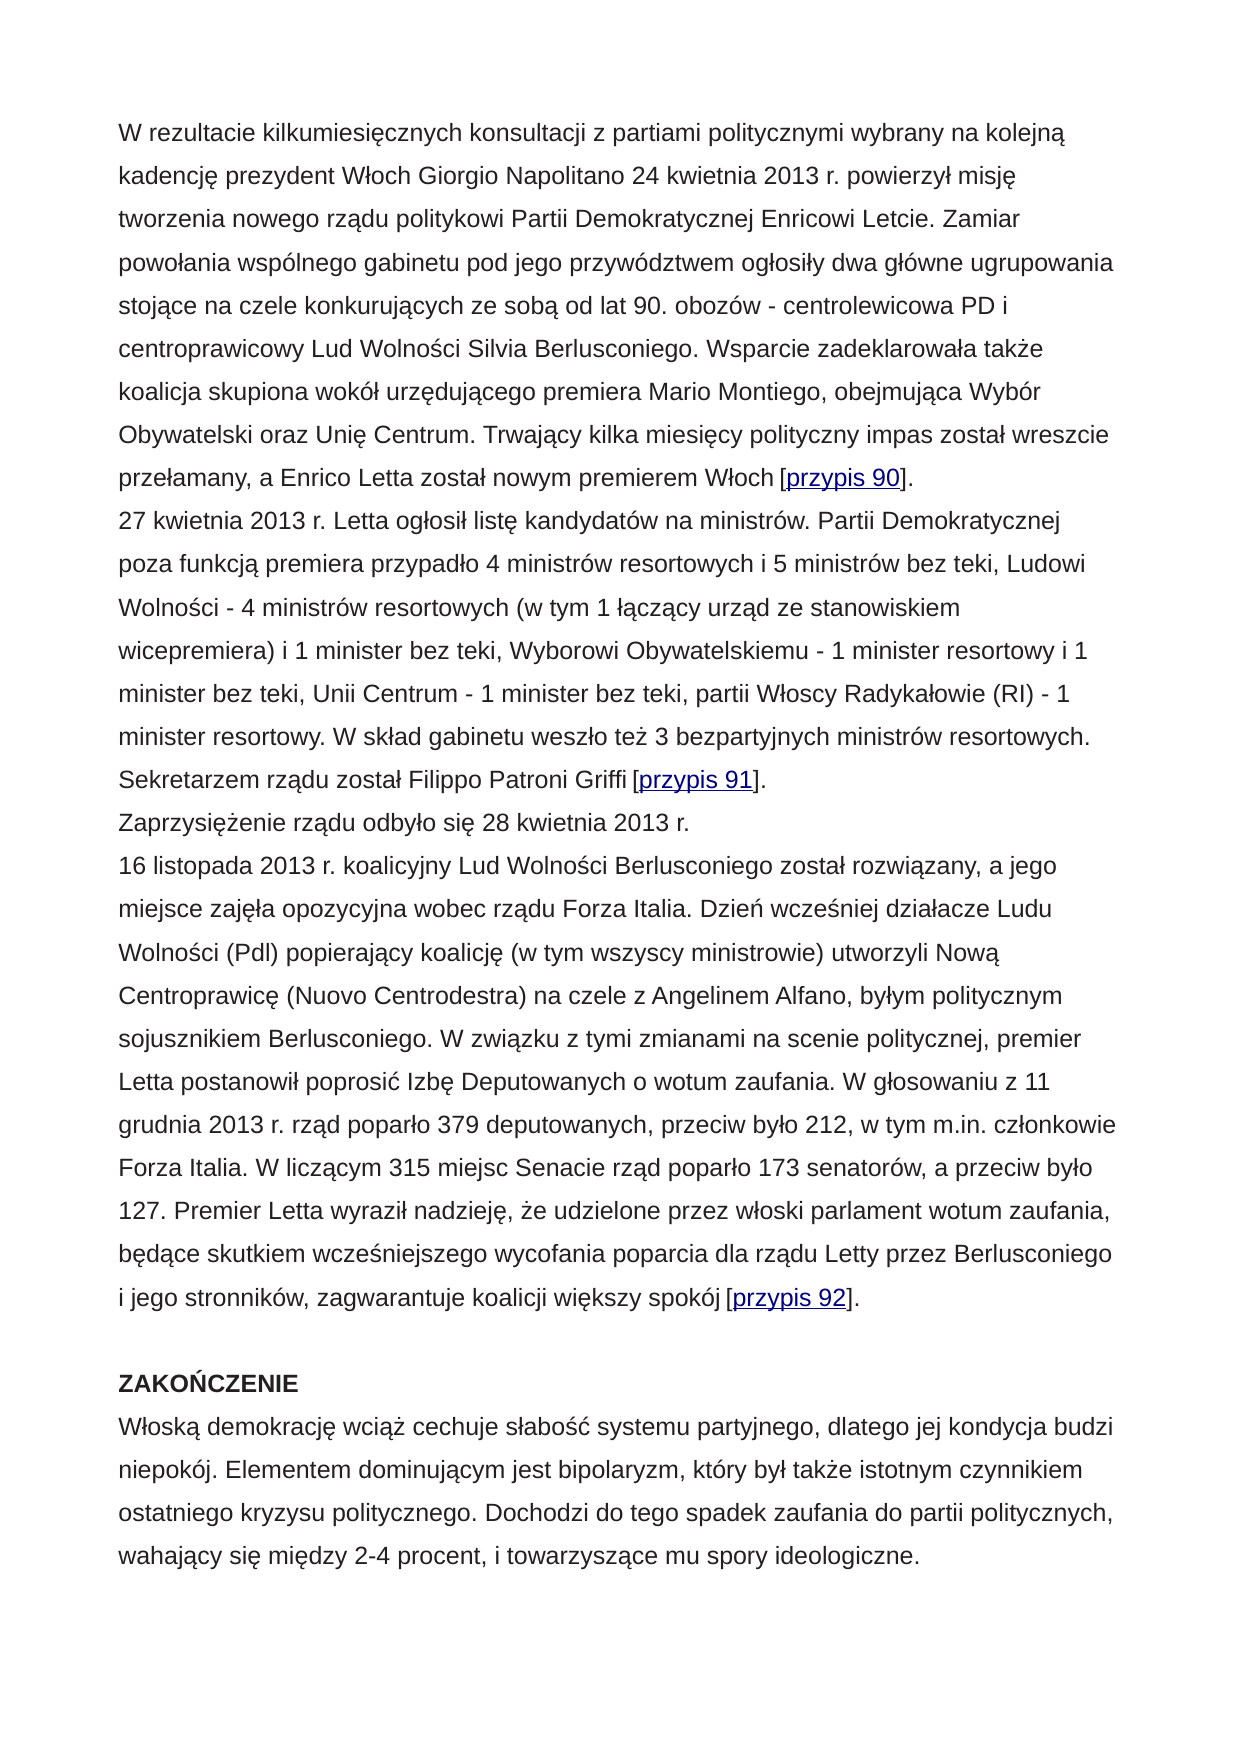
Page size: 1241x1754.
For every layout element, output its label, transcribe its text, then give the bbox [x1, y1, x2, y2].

text W rezultacie kilkumiesięcznych konsultacji z partiami politycznymi wybrany na kolejną kadencję prezydent Włoch Giorgio Napolitano 24 kwietnia 2013 r. powierzył misję tworzenia nowego rządu politykowi Partii Demokratycznej Enricowi Letcie. Zamiar powołania wspólnego gabinetu pod jego przywództwem ogłosiły dwa główne ugrupowania stojące na czele konkurujących ze sobą od lat 90. obozów - centrolewicowa PD i centroprawicowy Lud Wolności Silvia Berlusconiego. Wsparcie zadeklarowała także koalicja skupiona wokół urzędującego premiera Mario Montiego, obejmująca Wybór Obywatelski oraz Unię Centrum. Trwający kilka miesięcy polityczny impas został wreszcie przełamany, a Enrico Letta został nowym premierem Włoch [przypis 90]. [118, 118, 1122, 492]
text Zaprzysiężenie rządu odbyło się 28 kwietnia 2013 r. [118, 808, 1122, 837]
text 27 kwietnia 2013 r. Letta ogłosił listę kandydatów na ministrów. Partii Demokratycznej poza funkcją premiera przypadło 4 ministrów resortowych i 5 ministrów bez teki, Ludowi Wolności - 4 ministrów resortowych (w tym 1 łączący urząd ze stanowiskiem wicepremiera) i 1 minister bez teki, Wyborowi Obywatelskiemu - 1 minister resortowy i 1 minister bez teki, Unii Centrum - 1 minister bez teki, partii Włoscy Radykałowie (RI) - 1 minister resortowy. W skład gabinetu weszło też 3 bezpartyjnych ministrów resortowych. Sekretarzem rządu został Filippo Patroni Griffi [przypis 91]. [118, 506, 1122, 794]
subtitle ZAKOŃCZENIE [118, 1369, 1122, 1397]
text 16 listopada 2013 r. koalicyjny Lud Wolności Berlusconiego został rozwiązany, a jego miejsce zajęła opozycyjna wobec rządu Forza Italia. Dzień wcześniej działacze Ludu Wolności (Pdl) popierający koalicję (w tym wszyscy ministrowie) utworzyli Nową Centroprawicę (Nuovo Centrodestra) na czele z Angelinem Alfano, byłym politycznym sojusznikiem Berlusconiego. W związku z tymi zmianami na scenie politycznej, premier Letta postanowił poprosić Izbę Deputowanych o wotum zaufania. W głosowaniu z 11 grudnia 2013 r. rząd poparło 379 deputowanych, przeciw było 212, w tym m.in. członkowie Forza Italia. W liczącym 315 miejsc Senacie rząd poparło 173 senatorów, a przeciw było 127. Premier Letta wyraził nadzieję, że udzielone przez włoski parlament wotum zaufania, będące skutkiem wcześniejszego wycofania poparcia dla rządu Letty przez Berlusconiego i jego stronników, zagwarantuje koalicji większy spokój [przypis 92]. [118, 851, 1122, 1311]
text Włoską demokrację wciąż cechuje słabość systemu partyjnego, dlatego jej kondycja budzi niepokój. Elementem dominującym jest bipolaryzm, który był także istotnym czynnikiem ostatniego kryzysu politycznego. Dochodzi do tego spadek zaufania do partii politycznych, wahający się między 2-4 procent, i towarzyszące mu spory ideologiczne. [118, 1412, 1122, 1570]
